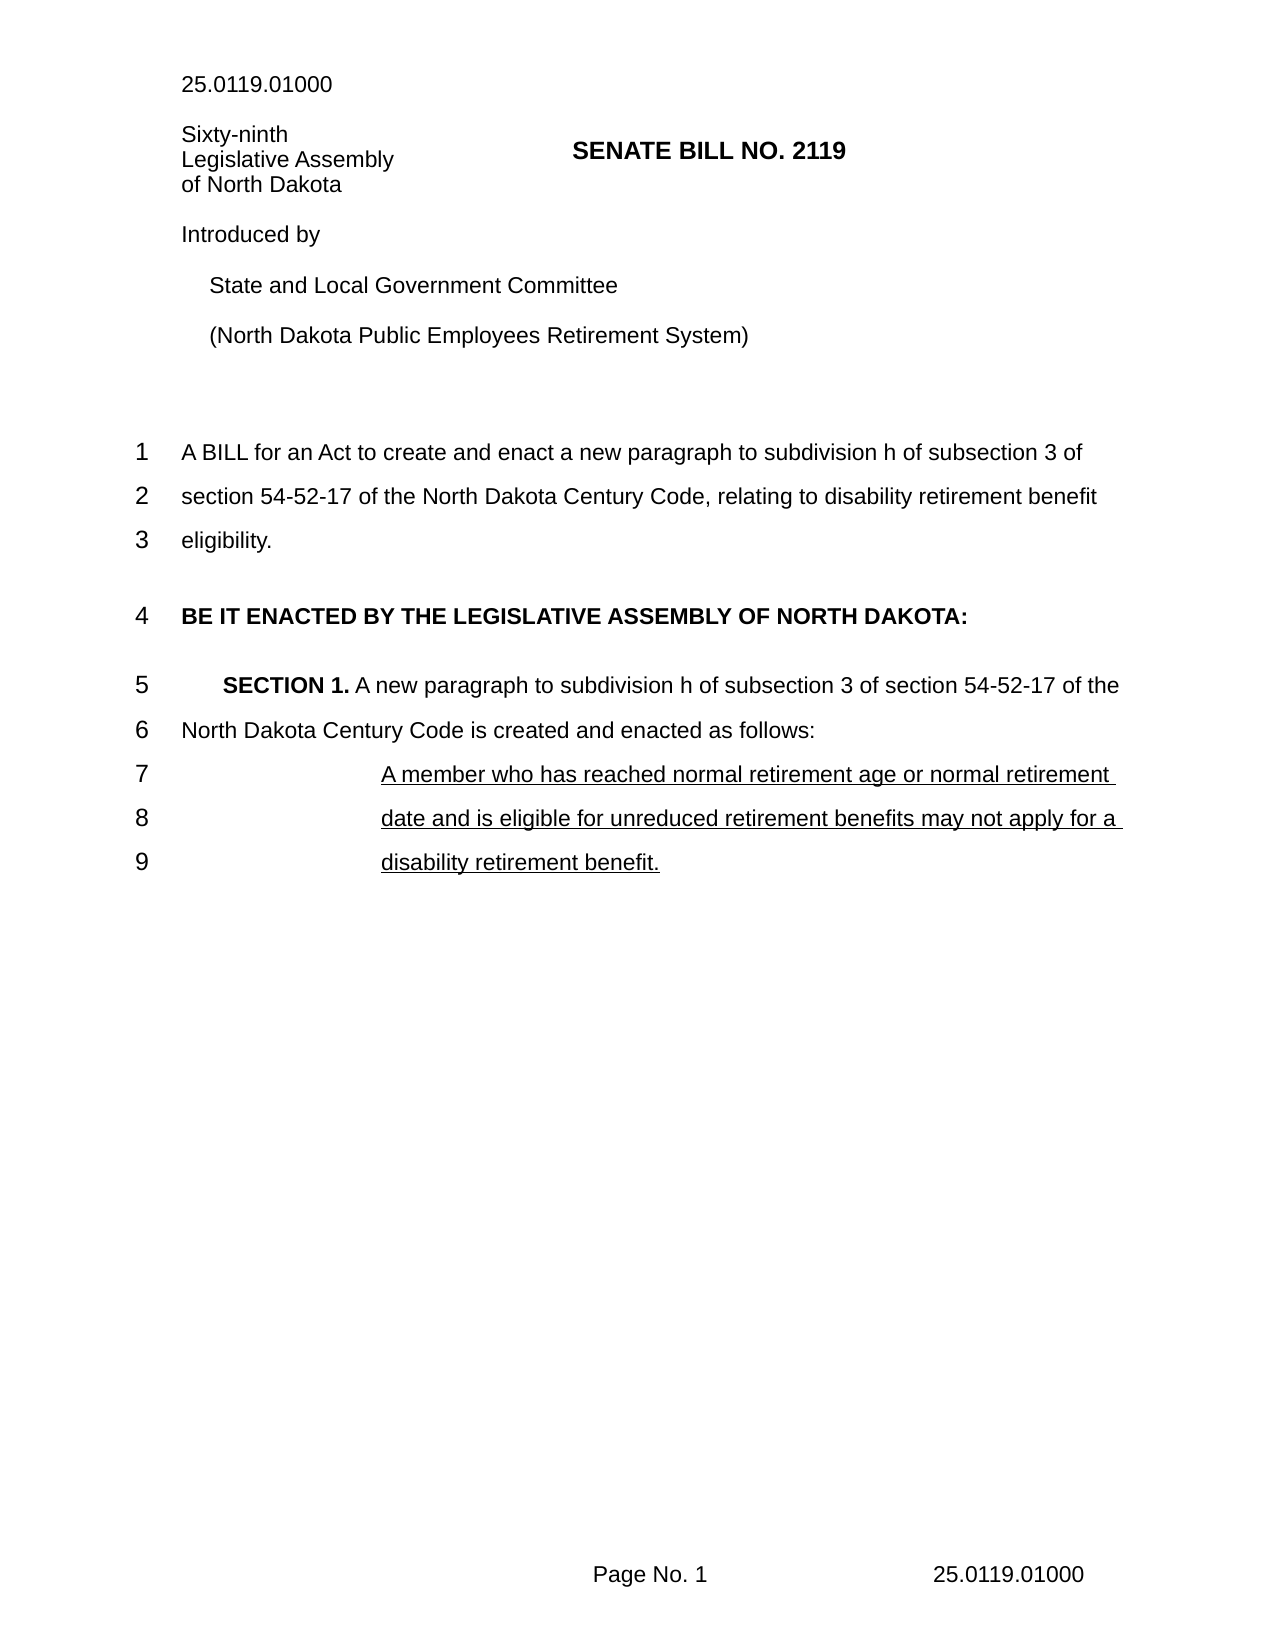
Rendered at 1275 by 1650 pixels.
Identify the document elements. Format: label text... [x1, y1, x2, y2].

text (North Dakota Public Employees Retirement System) [209, 325, 1154, 348]
text of North Dakota [181, 173, 1154, 198]
text Introduced by [181, 223, 1154, 248]
title BILL NO. [565, 136, 846, 165]
text . [181, 73, 1154, 133]
text BE IT ENACTED BY THE LEGISLATIVE ASSEMBLY OF NORTH DAKOTA: [181, 589, 1154, 633]
text SECTION 1. A new paragraph to subdivision h of subsection 3 of section 54‑52‑17 of the North Dakota Century Code is created and enacted as follows: [181, 658, 1154, 747]
text State and Local Government Committee [209, 275, 1154, 298]
text A member who has reached normal retirement age or normal retirement date and is eligible for unreduced retirement benefits may not apply for a disability retirement benefit. [181, 747, 1154, 880]
title A BILL for an Act to create and enact a new paragraph to subdivision h of subsection 3 of section 54‑52‑17 of the North Dakota Century Code, relating to disability retirement benefit eligibility. [181, 425, 1154, 558]
text Legislative Assembly [181, 148, 1154, 173]
